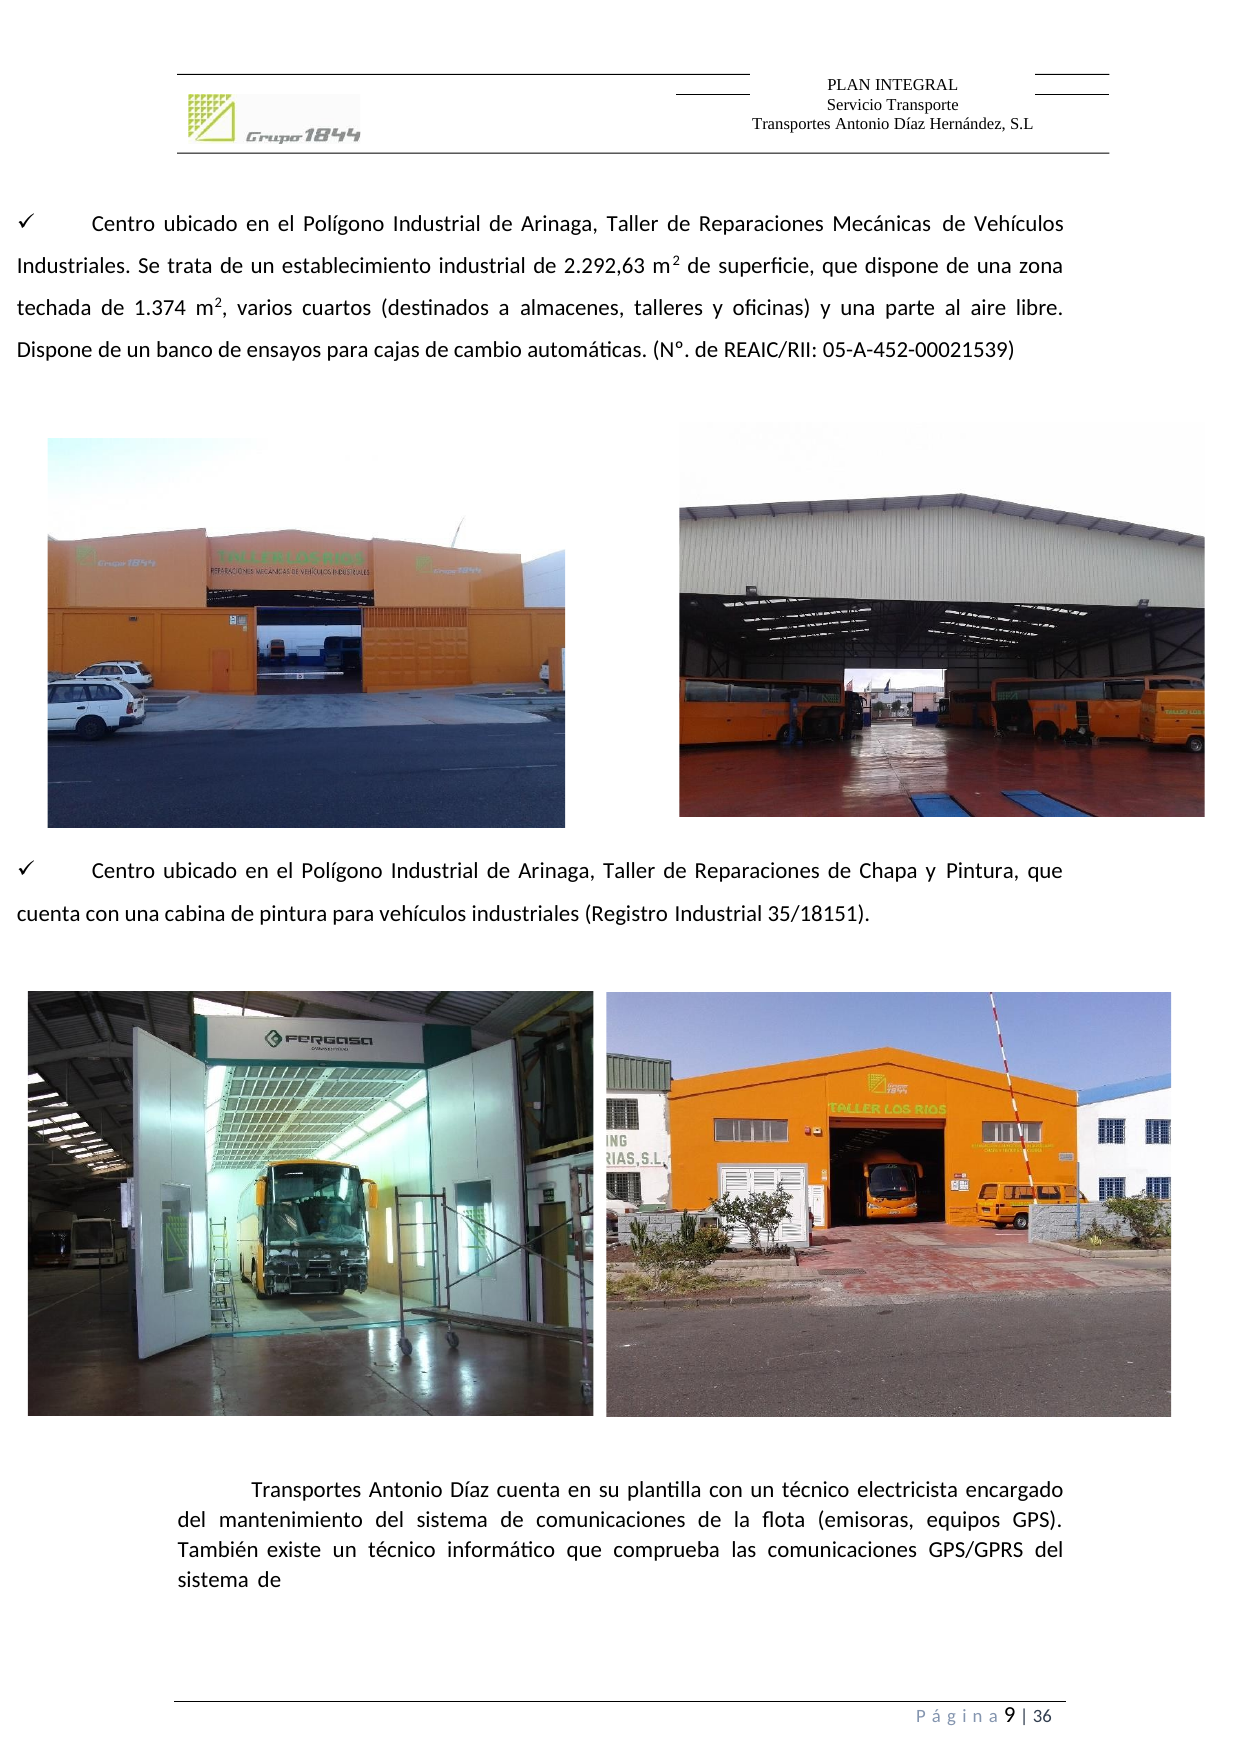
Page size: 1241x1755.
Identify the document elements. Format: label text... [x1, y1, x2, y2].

list Centro ubicado en el Polígono Industrial de Arinaga, Taller de Reparaciones Mecánicas de Vehículos Industriales. Se trata de un establecimiento industrial de 2.292,63 m2 de superficie, que dispone de una zona techada de 1.374 m2, varios cuartos (destinados a almacenes, talleres y oficinas) y una parte al aire libre. Dispone de un banco de ensayos para cajas de cambio automáticas. (Nº. de REAIC/RII: 05-A-452-00021539) [17, 209, 1064, 363]
list Centro ubicado en el Polígono Industrial de Arinaga, Taller de Reparaciones de Chapa y Pintura, que cuenta con una cabina de pintura para vehículos industriales (Registro Industrial 35/18151). [17, 857, 1063, 927]
text Transportes Antonio Díaz cuenta en su plantilla con un técnico electricista encargado del mantenimiento del sistema de comunicaciones de la flota (emisoras, equipos GPS). También existe un técnico informático que comprueba las comunicaciones GPS/GPRS del sistema de [177, 1475, 1064, 1593]
